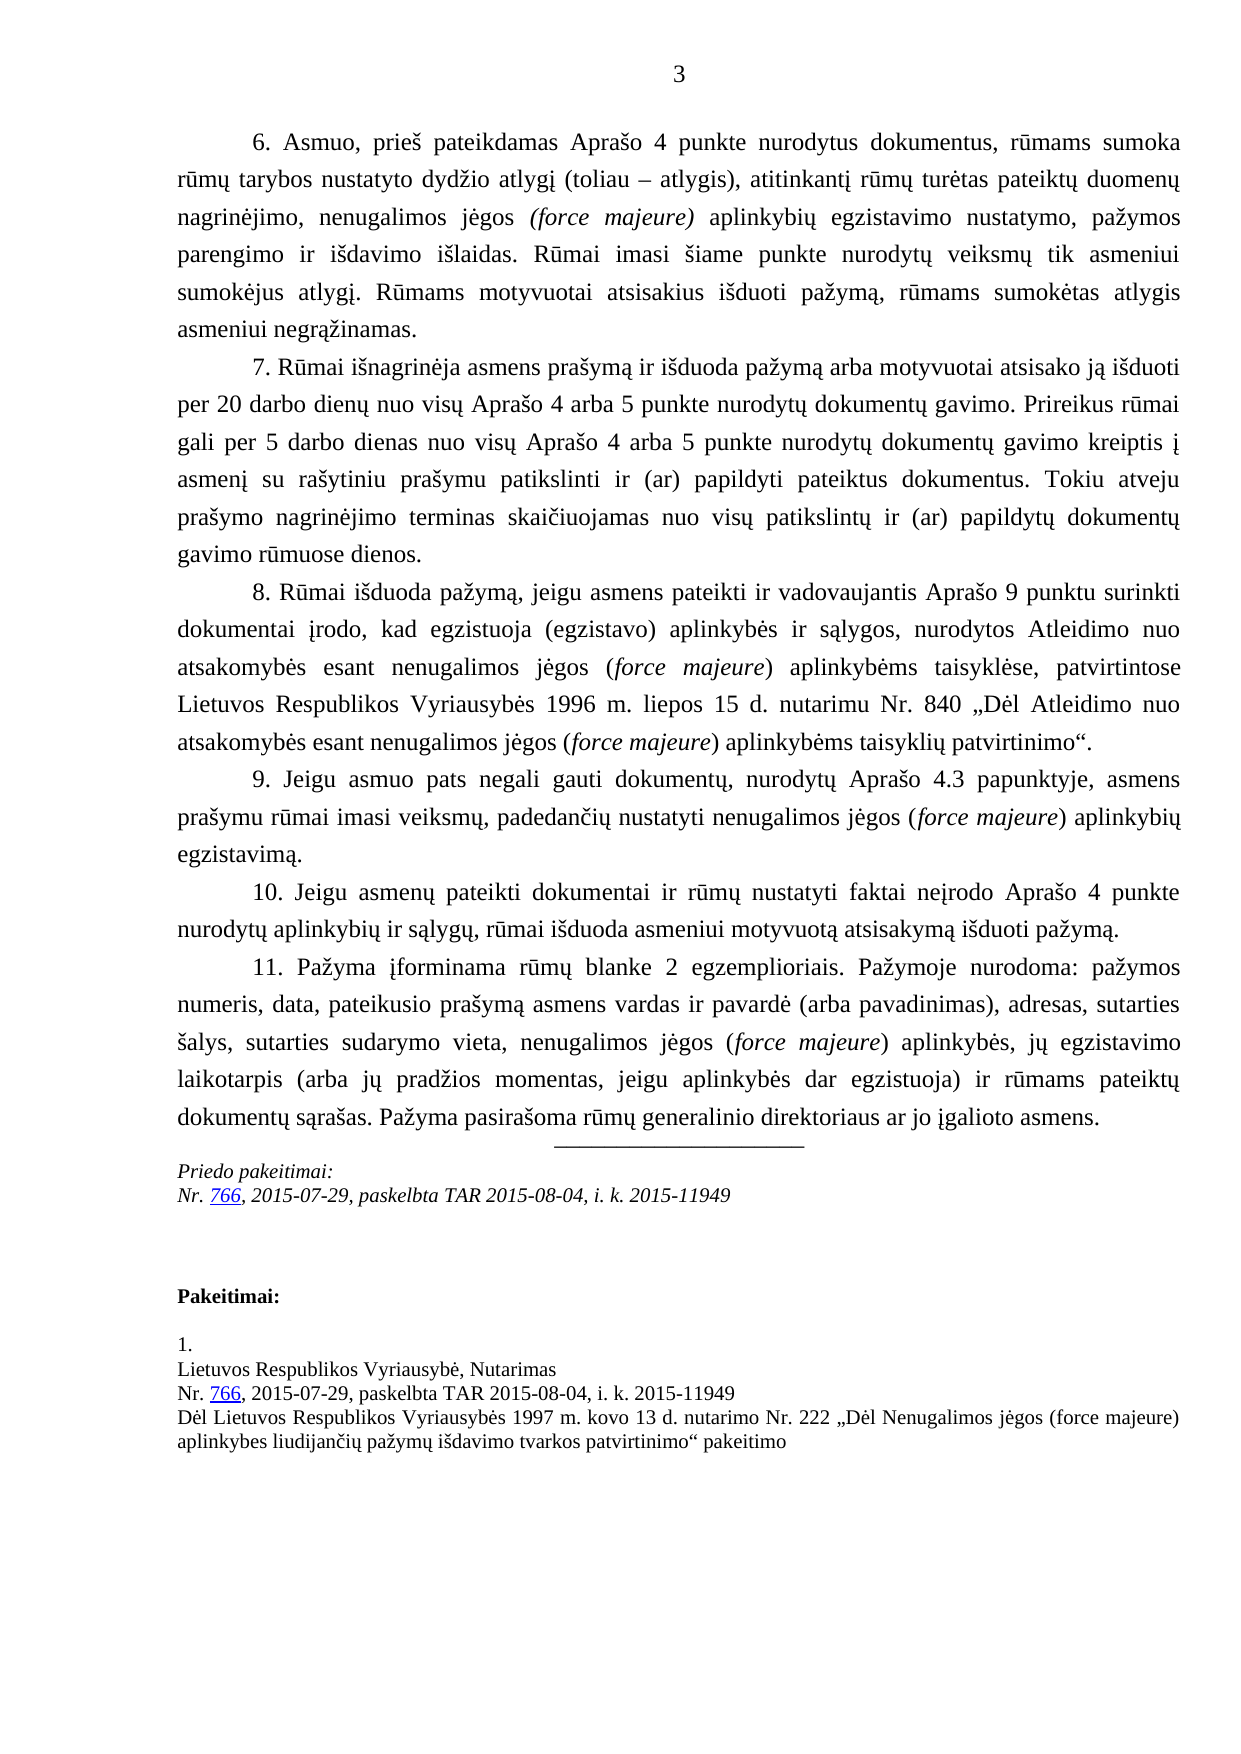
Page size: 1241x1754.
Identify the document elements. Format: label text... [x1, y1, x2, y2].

text 7. Rūmai išnagrinėja asmens prašymą ir išduoda pažymą arba motyvuotai atsisako ją išduoti per 20 darbo dienų nuo visų Aprašo 4 arba 5 punkte nurodytų dokumentų gavimo. Prireikus rūmai gali per 5 darbo dienas nuo visų Aprašo 4 arba 5 punkte nurodytų dokumentų gavimo kreiptis į asmenį su rašytiniu prašymu patikslinti ir (ar) papildyti pateiktus dokumentus. Tokiu atveju prašymo nagrinėjimo terminas skaičiuojamas nuo visų patikslintų ir (ar) papildytų dokumentų gavimo rūmuose dienos. [177, 343, 1181, 568]
text Lietuvos Respublikos Vyriausybė, Nutarimas [177, 1356, 1181, 1381]
text Nr. 766, 2015-07-29, paskelbta TAR 2015-08-04, i. k. 2015-11949 [177, 1183, 1181, 1207]
text Nr. 766, 2015-07-29, paskelbta TAR 2015-08-04, i. k. 2015-11949 [177, 1381, 1181, 1404]
text 10. Jeigu asmenų pateikti dokumentai ir rūmų nustatyti faktai neįrodo Aprašo 4 punkte nurodytų aplinkybių ir sąlygų, rūmai išduoda asmeniui motyvuotą atsisakymą išduoti pažymą. [177, 868, 1181, 943]
text –––––––––––––––––––– [177, 1131, 1181, 1159]
text 9. Jeigu asmuo pats negali gauti dokumentų, nurodytų Aprašo 4.3 papunktyje, asmens prašymu rūmai imasi veiksmų, padedančių nustatyti nenugalimos jėgos (force majeure) aplinkybių egzistavimą. [177, 756, 1181, 868]
text 6. Asmuo, prieš pateikdamas Aprašo 4 punkte nurodytus dokumentus, rūmams sumoka rūmų tarybos nustatyto dydžio atlygį (toliau – atlygis), atitinkantį rūmų turėtas pateiktų duomenų nagrinėjimo, nenugalimos jėgos (force majeure) aplinkybių egzistavimo nustatymo, pažymos parengimo ir išdavimo išlaidas. Rūmai imasi šiame punkte nurodytų veiksmų tik asmeniui sumokėjus atlygį. Rūmams motyvuotai atsisakius išduoti pažymą, rūmams sumokėtas atlygis asmeniui negrąžinamas. [177, 118, 1181, 343]
text Priedo pakeitimai: [177, 1159, 1181, 1183]
text Dėl Lietuvos Respublikos Vyriausybės 1997 m. kovo 13 d. nutarimo Nr. 222 „Dėl Nenugalimos jėgos (force majeure) aplinkybes liudijančių pažymų išdavimo tvarkos patvirtinimo“ pakeitimo [177, 1404, 1181, 1453]
text Pakeitimai: [177, 1284, 1181, 1308]
text 1. [177, 1332, 1181, 1356]
text 11. Pažyma įforminama rūmų blanke 2 egzemplioriais. Pažymoje nurodoma: pažymos numeris, data, pateikusio prašymą asmens vardas ir pavardė (arba pavadinimas), adresas, sutarties šalys, sutarties sudarymo vieta, nenugalimos jėgos (force majeure) aplinkybės, jų egzistavimo laikotarpis (arba jų pradžios momentas, jeigu aplinkybės dar egzistuoja) ir rūmams pateiktų dokumentų sąrašas. Pažyma pasirašoma rūmų generalinio direktoriaus ar jo įgalioto asmens. [177, 943, 1181, 1131]
text 8. Rūmai išduoda pažymą, jeigu asmens pateikti ir vadovaujantis Aprašo 9 punktu surinkti dokumentai įrodo, kad egzistuoja (egzistavo) aplinkybės ir sąlygos, nurodytos Atleidimo nuo atsakomybės esant nenugalimos jėgos (force majeure) aplinkybėms taisyklėse, patvirtintose Lietuvos Respublikos Vyriausybės 1996 m. liepos 15 d. nutarimu Nr. 840 „Dėl Atleidimo nuo atsakomybės esant nenugalimos jėgos (force majeure) aplinkybėms taisyklių patvirtinimo“. [177, 568, 1181, 756]
